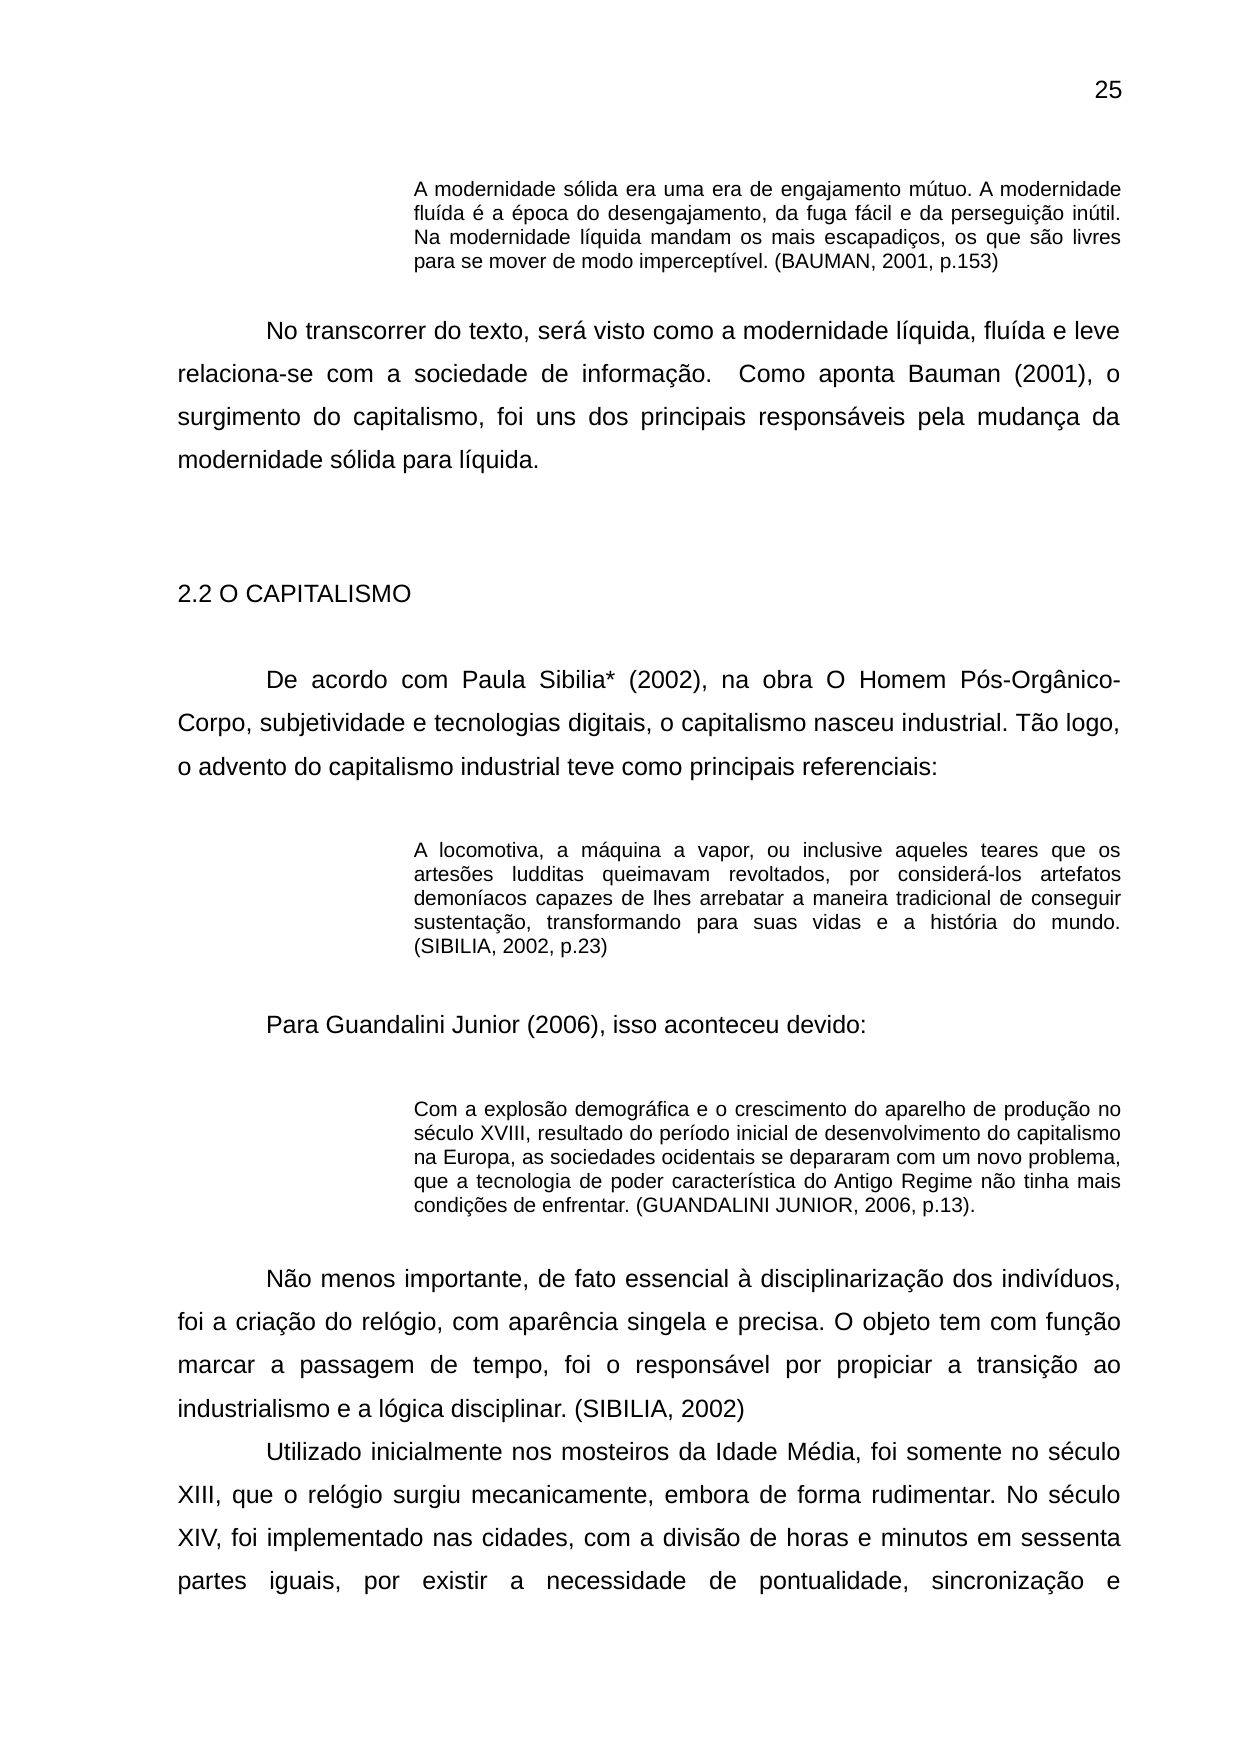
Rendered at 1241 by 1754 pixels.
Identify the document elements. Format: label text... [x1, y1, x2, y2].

subtitle 2.2 O capitalismo [177, 579, 1122, 608]
text No transcorrer do texto, será visto como a modernidade líquida, fluída e leve relaciona-se com a sociedade de informação. Como aponta Bauman (2001), o surgimento do capitalismo, foi uns dos principais responsáveis pela mudança da modernidade sólida para líquida. [177, 316, 1122, 474]
text Para Guandalini Junior (2006), isso aconteceu devido: [177, 1010, 1122, 1039]
text A modernidade sólida era uma era de engajamento mútuo. A modernidade fluída é a época do desengajamento, da fuga fácil e da perseguição inútil. Na modernidade líquida mandam os mais escapadiços, os que são livres para se mover de modo imperceptível. (BAUMAN, 2001, p.153) [413, 177, 1122, 273]
text Com a explosão demográfica e o crescimento do aparelho de produção no século XVIII, resultado do período inicial de desenvolvimento do capitalismo na Europa, as sociedades ocidentais se depararam com um novo problema, que a tecnologia de poder característica do Antigo Regime não tinha mais condições de enfrentar. (GUANDALINI JUNIOR, 2006, p.13). [413, 1097, 1122, 1216]
text Não menos importante, de fato essencial à disciplinarização dos indivíduos, foi a criação do relógio, com aparência singela e precisa. O objeto tem com função marcar a passagem de tempo, foi o responsável por propiciar a transição ao industrialismo e a lógica disciplinar. (SIBILIA, 2002) [177, 1264, 1122, 1422]
text A locomotiva, a máquina a vapor, ou inclusive aqueles teares que os artesões ludditas queimavam revoltados, por considerá-los artefatos demoníacos capazes de lhes arrebatar a maneira tradicional de conseguir sustentação, transformando para suas vidas e a história do mundo. (SIBILIA, 2002, p.23) [413, 838, 1122, 958]
text Utilizado inicialmente nos mosteiros da Idade Média, foi somente no século XIII, que o relógio surgiu mecanicamente, embora de forma rudimentar. No século XIV, foi implementado nas cidades, com a divisão de horas e minutos em sessenta partes iguais, por existir a necessidade de pontualidade, sincronização e [177, 1437, 1122, 1595]
text De acordo com Paula Sibilia* (2002), na obra O Homem Pós-Orgânico- Corpo, subjetividade e tecnologias digitais, o capitalismo nasceu industrial. Tão logo, o advento do capitalismo industrial teve como principais referenciais: [177, 665, 1122, 780]
